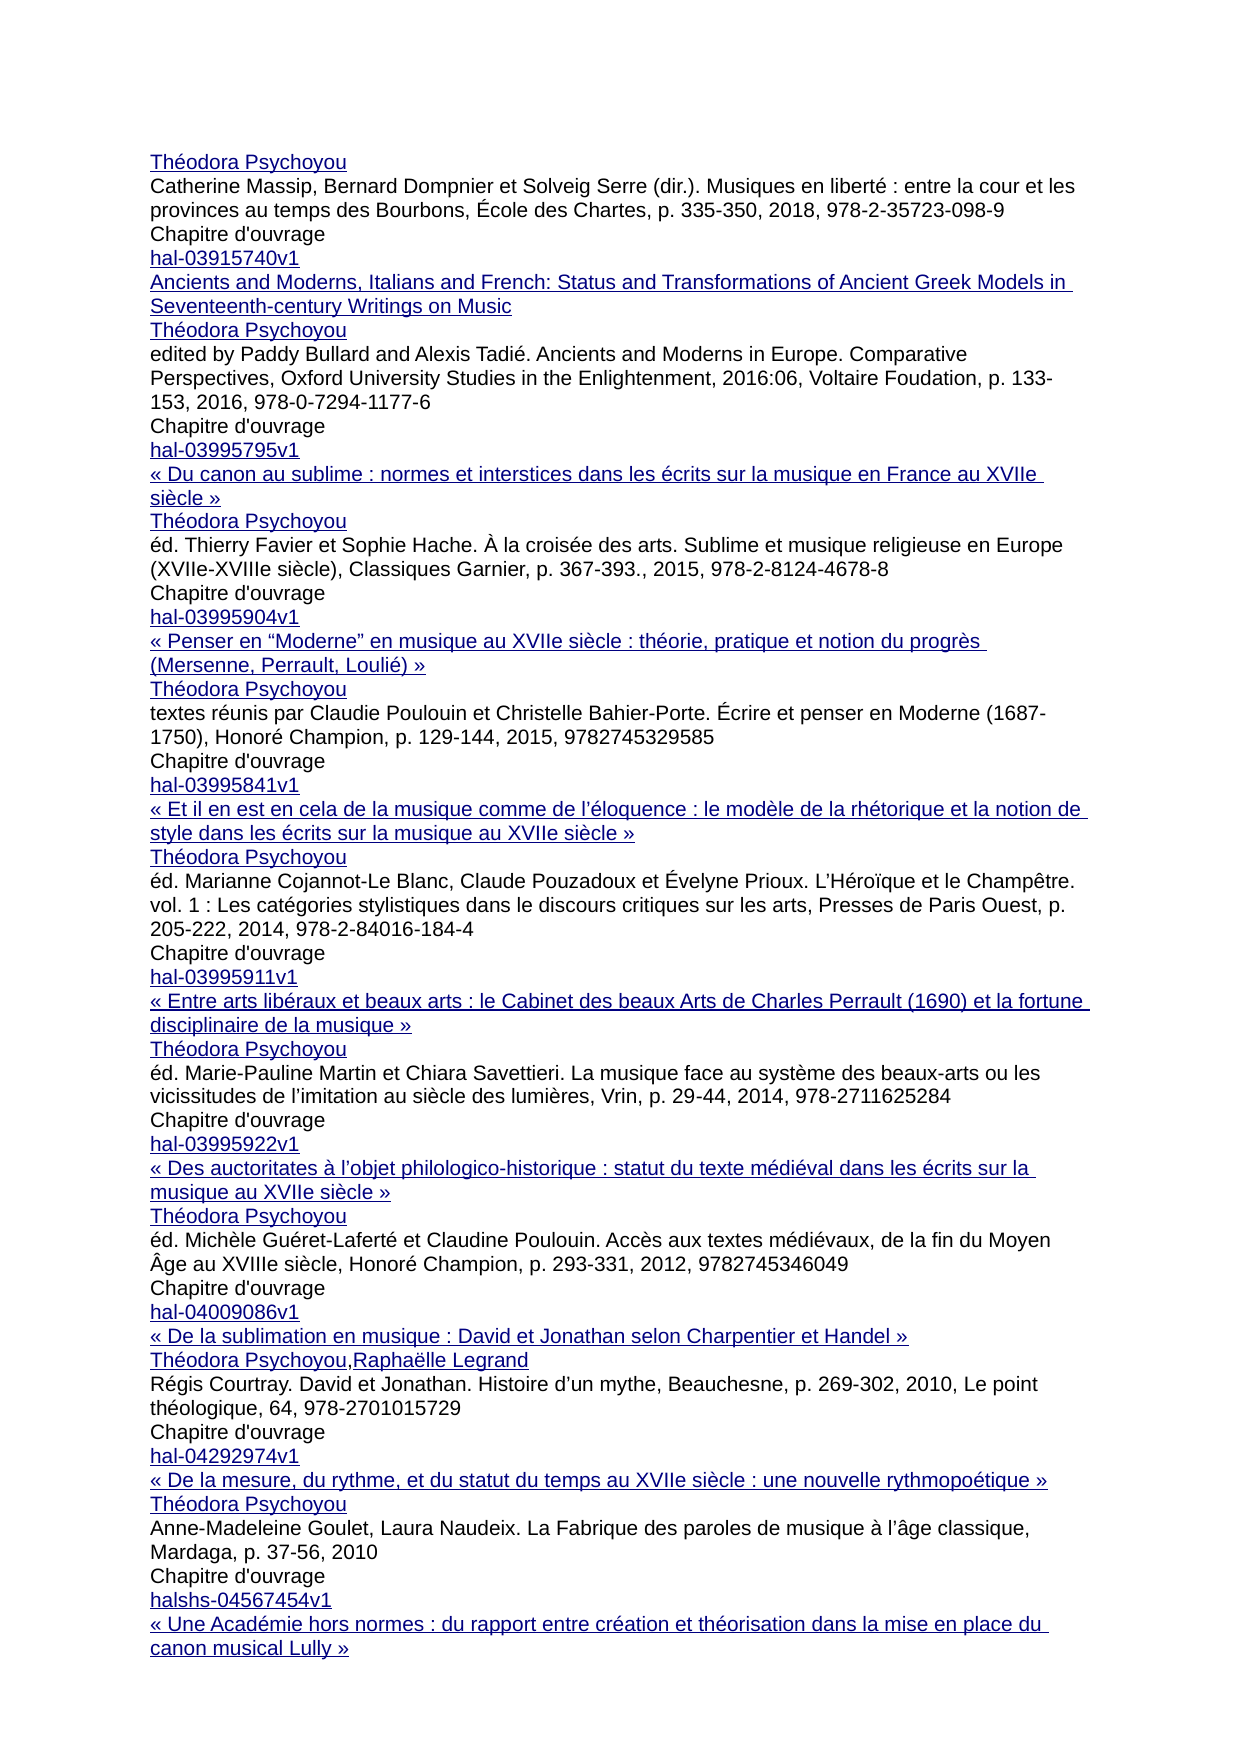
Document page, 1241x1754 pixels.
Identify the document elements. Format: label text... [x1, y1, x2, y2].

table_cell « De la mesure, du rythme, et du statut du temps au XVIIe siècle : une nouvelle rythmopoétique » Théodora Psychoyou Anne-Madeleine Goulet, Laura Naudeix. La Fabrique des paroles de musique à l’âge classique, Mardaga, p. 37-56, 2010 Chapitre d'ouvrage halshs-04567454v1 [150, 1468, 1090, 1611]
table_cell « Entre arts libéraux et beaux arts : le Cabinet des beaux Arts de Charles Perrault (1690) et la fortune [150, 989, 1090, 1009]
table_cell disciplinaire de la musique » Théodora Psychoyou éd. Marie-Pauline Martin et Chiara Savettieri. La musique face au système des beaux-arts ou les vicissitudes de l’imitation au siècle des lumières, Vrin, p. 29‑44, 2014, 978-2711625284 Chapitre d'ouvrage hal-03995922v1 [150, 1011, 1090, 1156]
table_cell « De la sublimation en musique : David et Jonathan selon Charpentier et Handel » Théodora Psychoyou,Raphaëlle Legrand Régis Courtray. David et Jonathan. Histoire d’un mythe, Beauchesne, p. 269-302, 2010, Le point théologique, 64, 978-2701015729 Chapitre d'ouvrage hal-04292974v1 [150, 1324, 1090, 1468]
table_cell « Une Académie hors normes : du rapport entre création et théorisation dans la mise en place du canon musical Lully » [150, 1611, 1090, 1659]
table_cell « Des auctoritates à l’objet philologico-historique : statut du texte médiéval dans les écrits sur la musique au XVIIe siècle » Théodora Psychoyou éd. Michèle Guéret-Laferté et Claudine Poulouin. Accès aux textes médiévaux, de la fin du Moyen Âge au XVIIIe siècle, Honoré Champion, p. 293-331, 2012, 9782745346049 Chapitre d'ouvrage hal-04009086v1 [150, 1156, 1090, 1324]
table_cell « Du canon au sublime : normes et interstices dans les écrits sur la musique en France au XVIIe siècle » Théodora Psychoyou éd. Thierry Favier et Sophie Hache. À la croisée des arts. Sublime et musique religieuse en Europe (XVIIe-XVIIIe siècle), Classiques Garnier, p. 367-393., 2015, 978-2-8124-4678-8 Chapitre d'ouvrage hal-03995904v1 [150, 461, 1090, 629]
table_cell Théodora Psychoyou Catherine Massip, Bernard Dompnier et Solveig Serre (dir.). Musiques en liberté : entre la cour et les provinces au temps des Bourbons, École des Chartes, p. 335-350, 2018, 978-2-35723-098-9 Chapitre d'ouvrage hal-03915740v1 [150, 150, 1090, 270]
table_cell « Penser en “Moderne” en musique au XVIIe siècle : théorie, pratique et notion du progrès (Mersenne, Perrault, Loulié) » Théodora Psychoyou textes réunis par Claudie Poulouin et Christelle Bahier-Porte. Écrire et penser en Moderne (1687-1750), Honoré Champion, p. 129-144, 2015, 9782745329585 Chapitre d'ouvrage hal-03995841v1 [150, 629, 1090, 797]
table_cell Ancients and Moderns, Italians and French: Status and Transformations of Ancient Greek Models in Seventeenth-century Writings on Music Théodora Psychoyou edited by Paddy Bullard and Alexis Tadié. Ancients and Moderns in Europe. Comparative Perspectives, Oxford University Studies in the Enlightenment, 2016:06, Voltaire Foudation, p. 133-153, 2016, 978-0-7294-1177-6 Chapitre d'ouvrage hal-03995795v1 [150, 270, 1090, 461]
table_cell « Et il en est en cela de la musique comme de l’éloquence : le modèle de la rhétorique et la notion de style dans les écrits sur la musique au XVIIe siècle » Théodora Psychoyou éd. Marianne Cojannot-Le Blanc, Claude Pouzadoux et Évelyne Prioux. L’Héroïque et le Champêtre. vol. 1 : Les catégories stylistiques dans le discours critiques sur les arts, Presses de Paris Ouest, p. 205-222, 2014, 978-2-84016-184-4 Chapitre d'ouvrage hal-03995911v1 [150, 797, 1090, 988]
